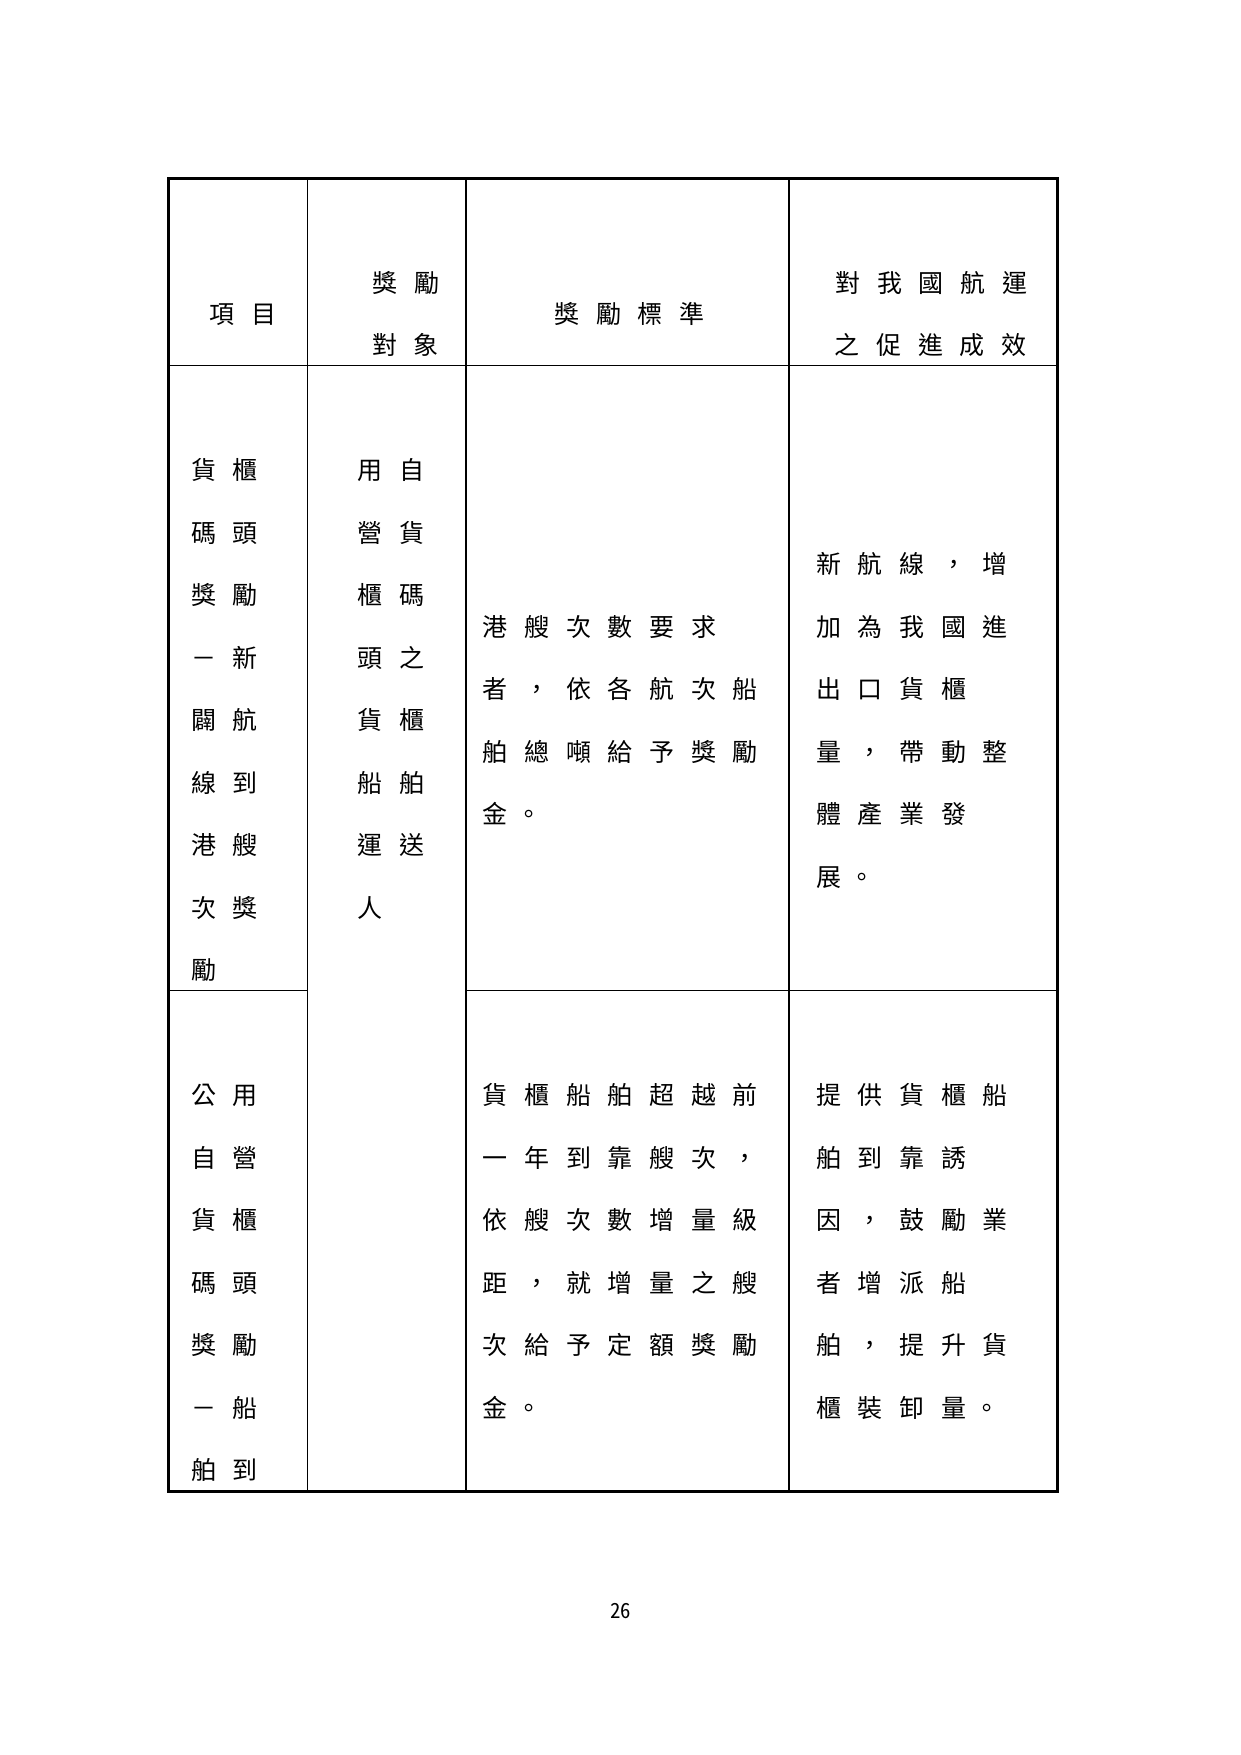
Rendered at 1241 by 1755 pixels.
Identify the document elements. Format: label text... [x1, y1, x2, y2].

table_cell 貨櫃碼頭獎勵－新闢航線到港艘次獎勵 [170, 366, 307, 990]
table_cell 提供貨櫃船舶到靠誘因，鼓勵業者增派船舶，提升貨櫃裝卸量。 [790, 991, 1056, 1490]
table_cell 新航線，增加為我國進出口貨櫃量，帶動整體產業發展。 [790, 366, 1056, 990]
table_cell 貨櫃船舶超越前一年到靠艘次，依艘次數增量級距，就增量之艘次給予定額獎勵金。 [467, 991, 788, 1490]
table_header 項目 [170, 180, 307, 365]
table_header 對我國航運之促進成效 [790, 180, 1056, 365]
table_header 獎勵標準 [467, 180, 788, 365]
table_cell 公用自營貨櫃碼頭獎勵－船舶到 [170, 991, 307, 1490]
table_header 獎勵對象 [308, 180, 465, 365]
table_cell 港艘次數要求者，依各航次船舶總噸給予獎勵金。 [467, 366, 788, 990]
table_cell 用自營貨櫃碼頭之貨櫃船舶運送人 [308, 366, 465, 1490]
